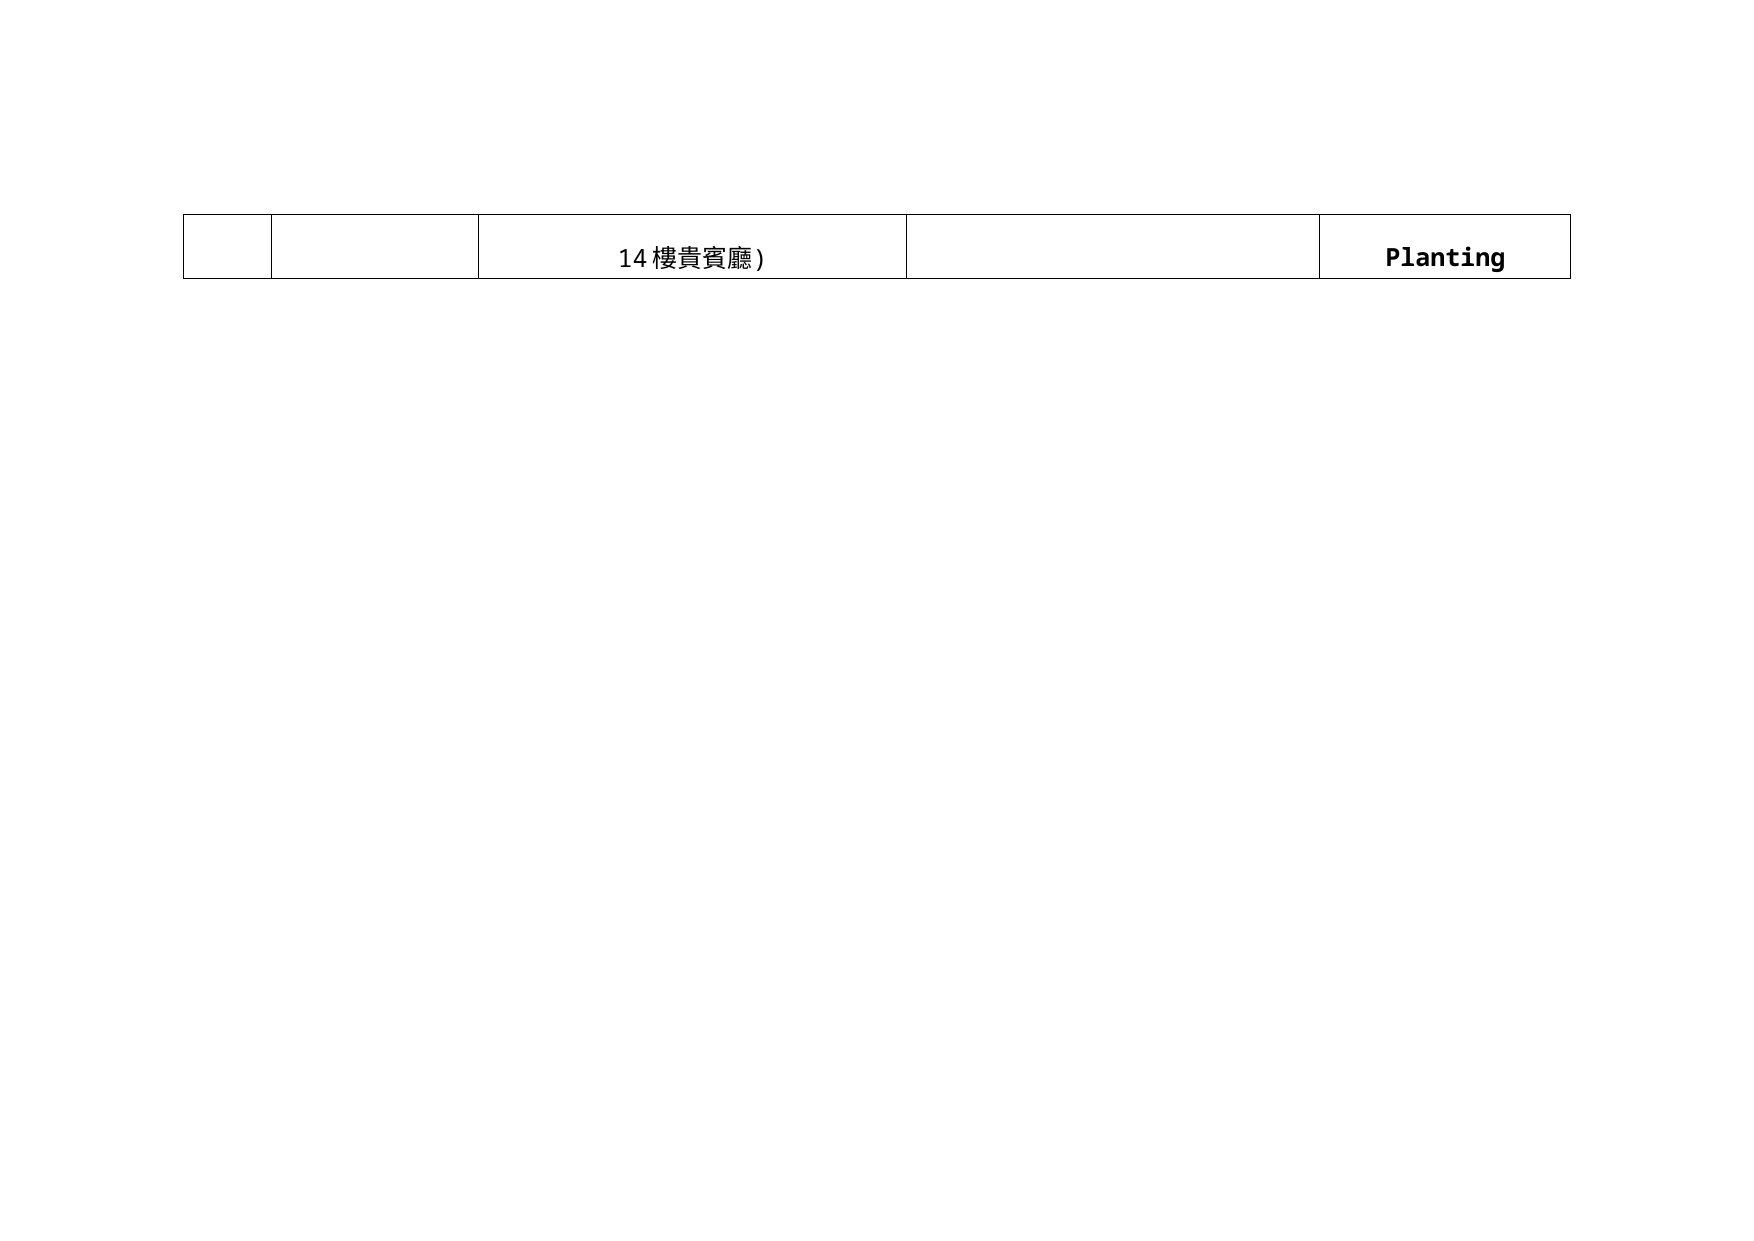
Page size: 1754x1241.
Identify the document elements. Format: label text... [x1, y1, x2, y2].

table_cell [272, 215, 478, 277]
table_cell Planting [1320, 215, 1570, 277]
table_cell [184, 215, 271, 277]
table_cell [907, 215, 1319, 277]
table_cell 14樓貴賓廳) [479, 215, 906, 277]
